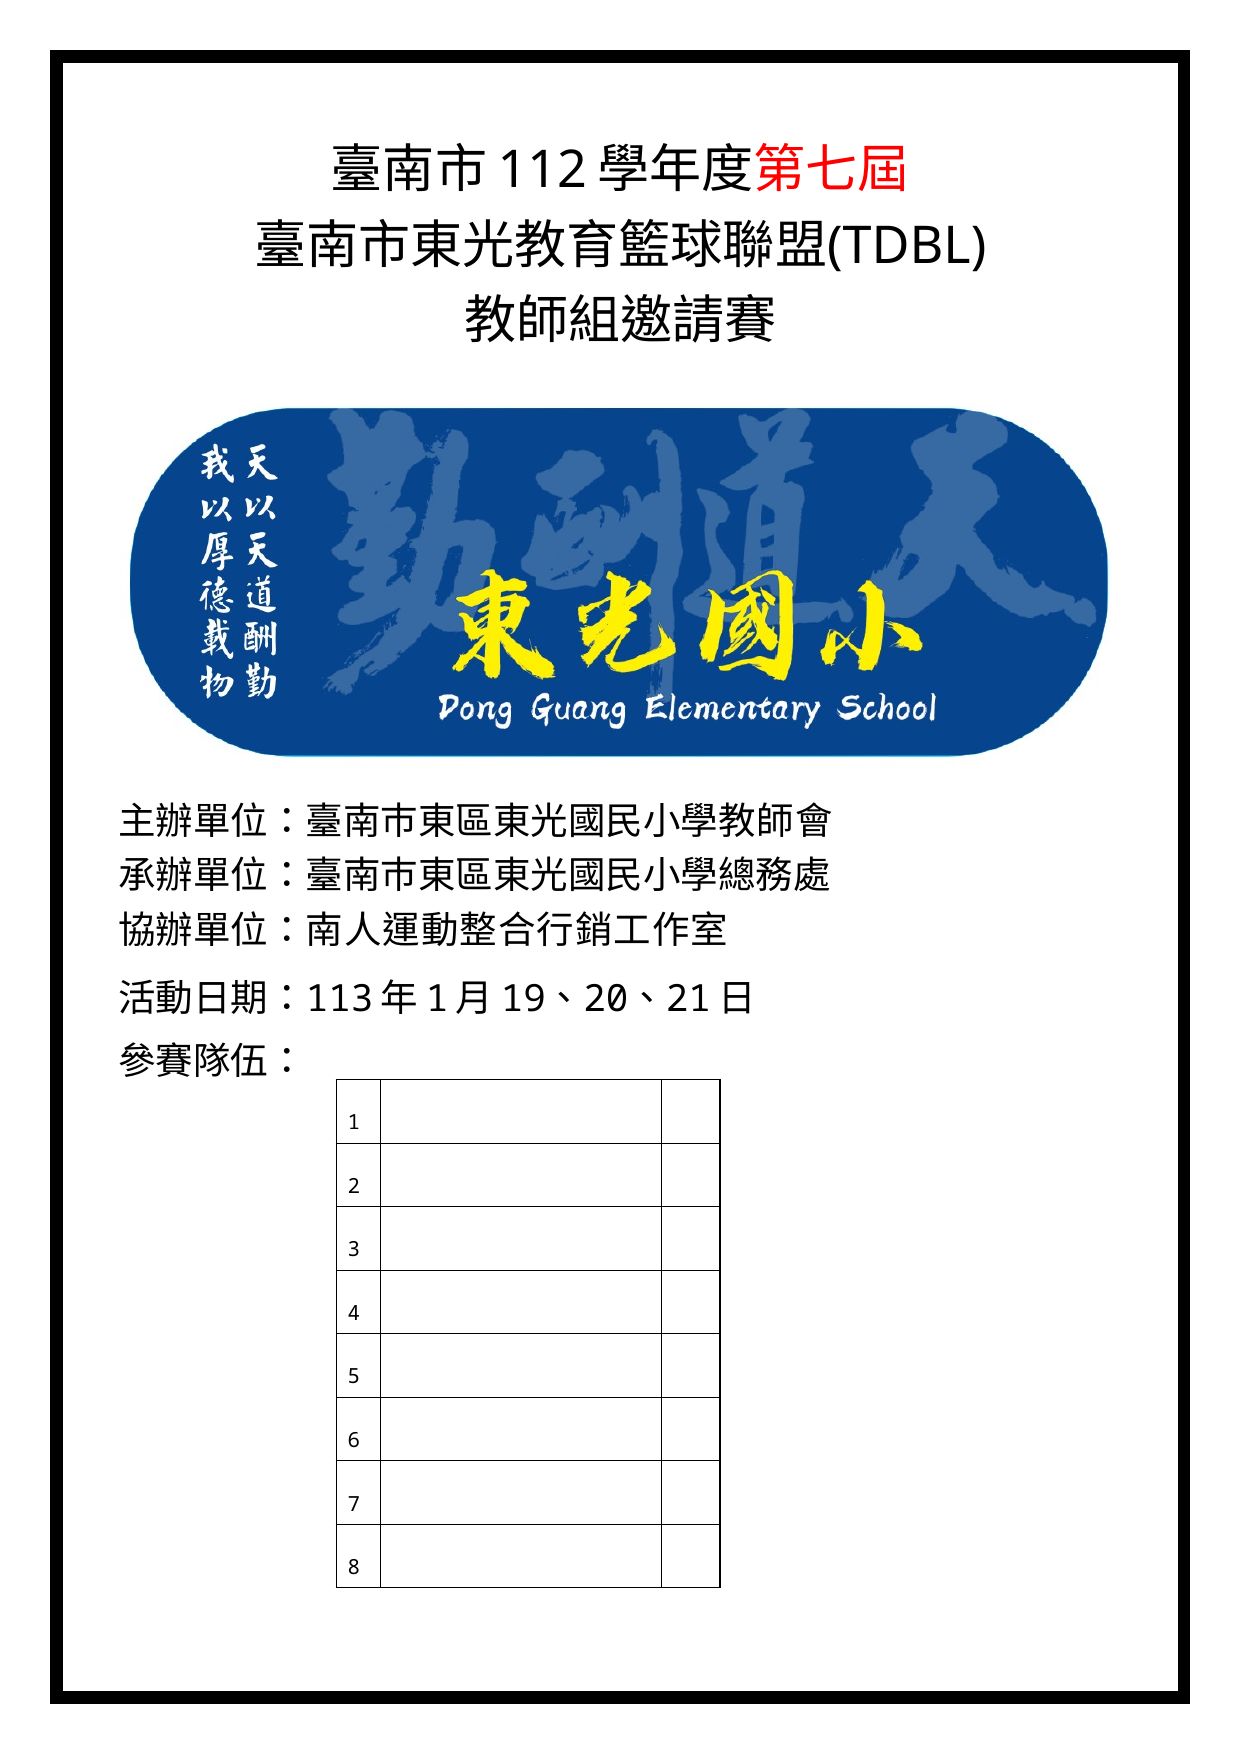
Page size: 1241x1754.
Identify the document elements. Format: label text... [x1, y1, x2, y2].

table_header [381, 1080, 661, 1142]
text 臺南市112學年度第七屆 [118, 127, 1122, 203]
table_cell [662, 1398, 719, 1460]
table_cell 8 [337, 1525, 380, 1587]
table_cell [381, 1334, 661, 1397]
table_header [662, 1080, 719, 1142]
table_cell 7 [337, 1461, 380, 1524]
table_cell [662, 1271, 719, 1333]
text 臺南市東光教育籃球聯盟(TDBL) [118, 203, 1122, 278]
text 協辦單位：南人運動整合行銷工作室 [118, 900, 1122, 954]
table_cell 3 [337, 1207, 380, 1269]
text 教師組邀請賽 [118, 278, 1122, 354]
text 參賽隊伍： [118, 1016, 1122, 1079]
text 主辦單位：臺南巿東區東光國民小學教師會 [118, 791, 1122, 845]
table_cell 5 [337, 1334, 380, 1397]
text 承辦單位：臺南巿東區東光國民小學總務處 [118, 845, 1122, 900]
table_cell 2 [337, 1144, 380, 1206]
table_cell [381, 1207, 661, 1269]
table_cell [662, 1207, 719, 1269]
table_cell [381, 1144, 661, 1206]
table_cell [381, 1461, 661, 1524]
table_header 1 [337, 1080, 380, 1142]
table_cell 4 [337, 1271, 380, 1333]
table_cell [662, 1334, 719, 1397]
text 活動日期：113年1月19、20、21日 [118, 954, 1122, 1016]
table_cell [381, 1398, 661, 1460]
table_cell [381, 1271, 661, 1333]
table_cell [662, 1461, 719, 1524]
table_cell [381, 1525, 661, 1587]
table_cell 6 [337, 1398, 380, 1460]
table_cell [662, 1525, 719, 1587]
table_cell [662, 1144, 719, 1206]
